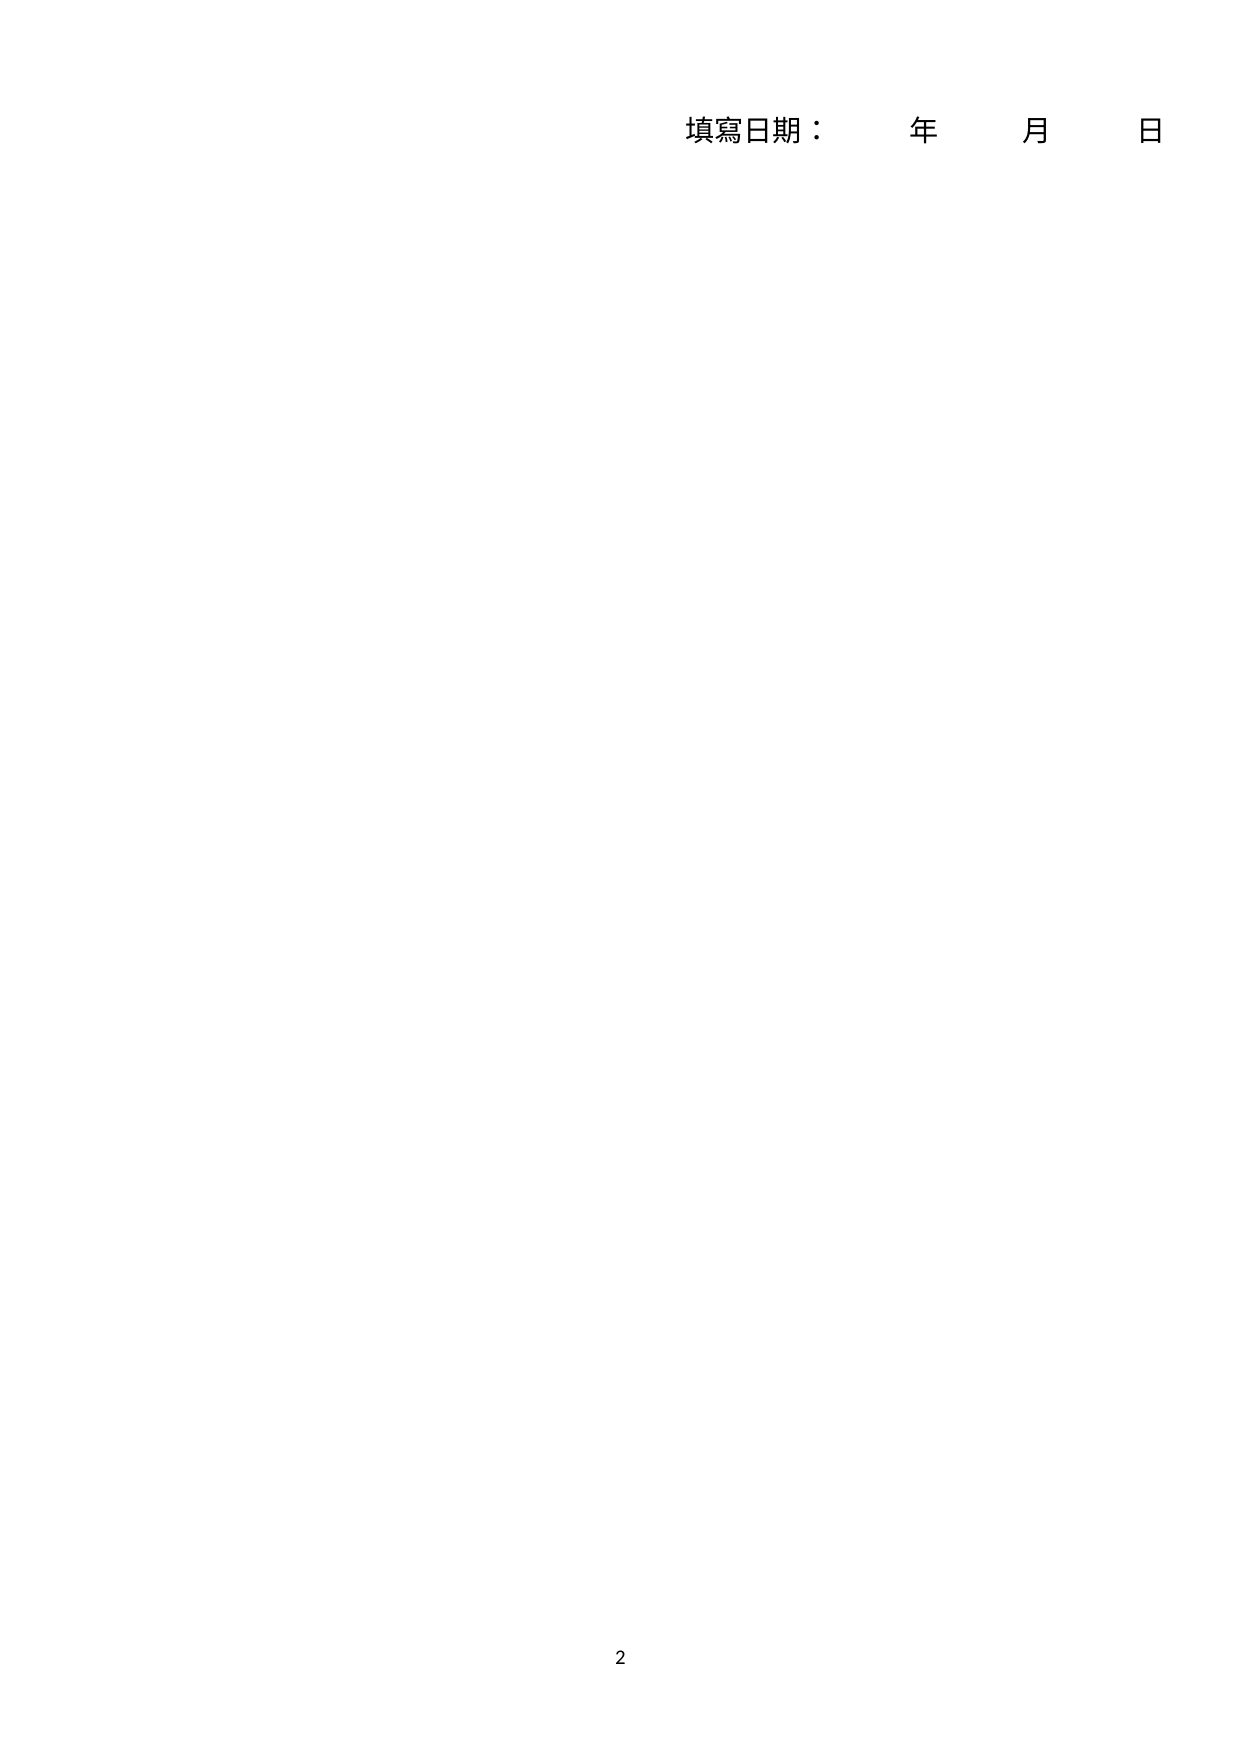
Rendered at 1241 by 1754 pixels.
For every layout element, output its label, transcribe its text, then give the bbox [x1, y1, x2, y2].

text 填寫日期： 年 月 日 [75, 91, 1165, 166]
